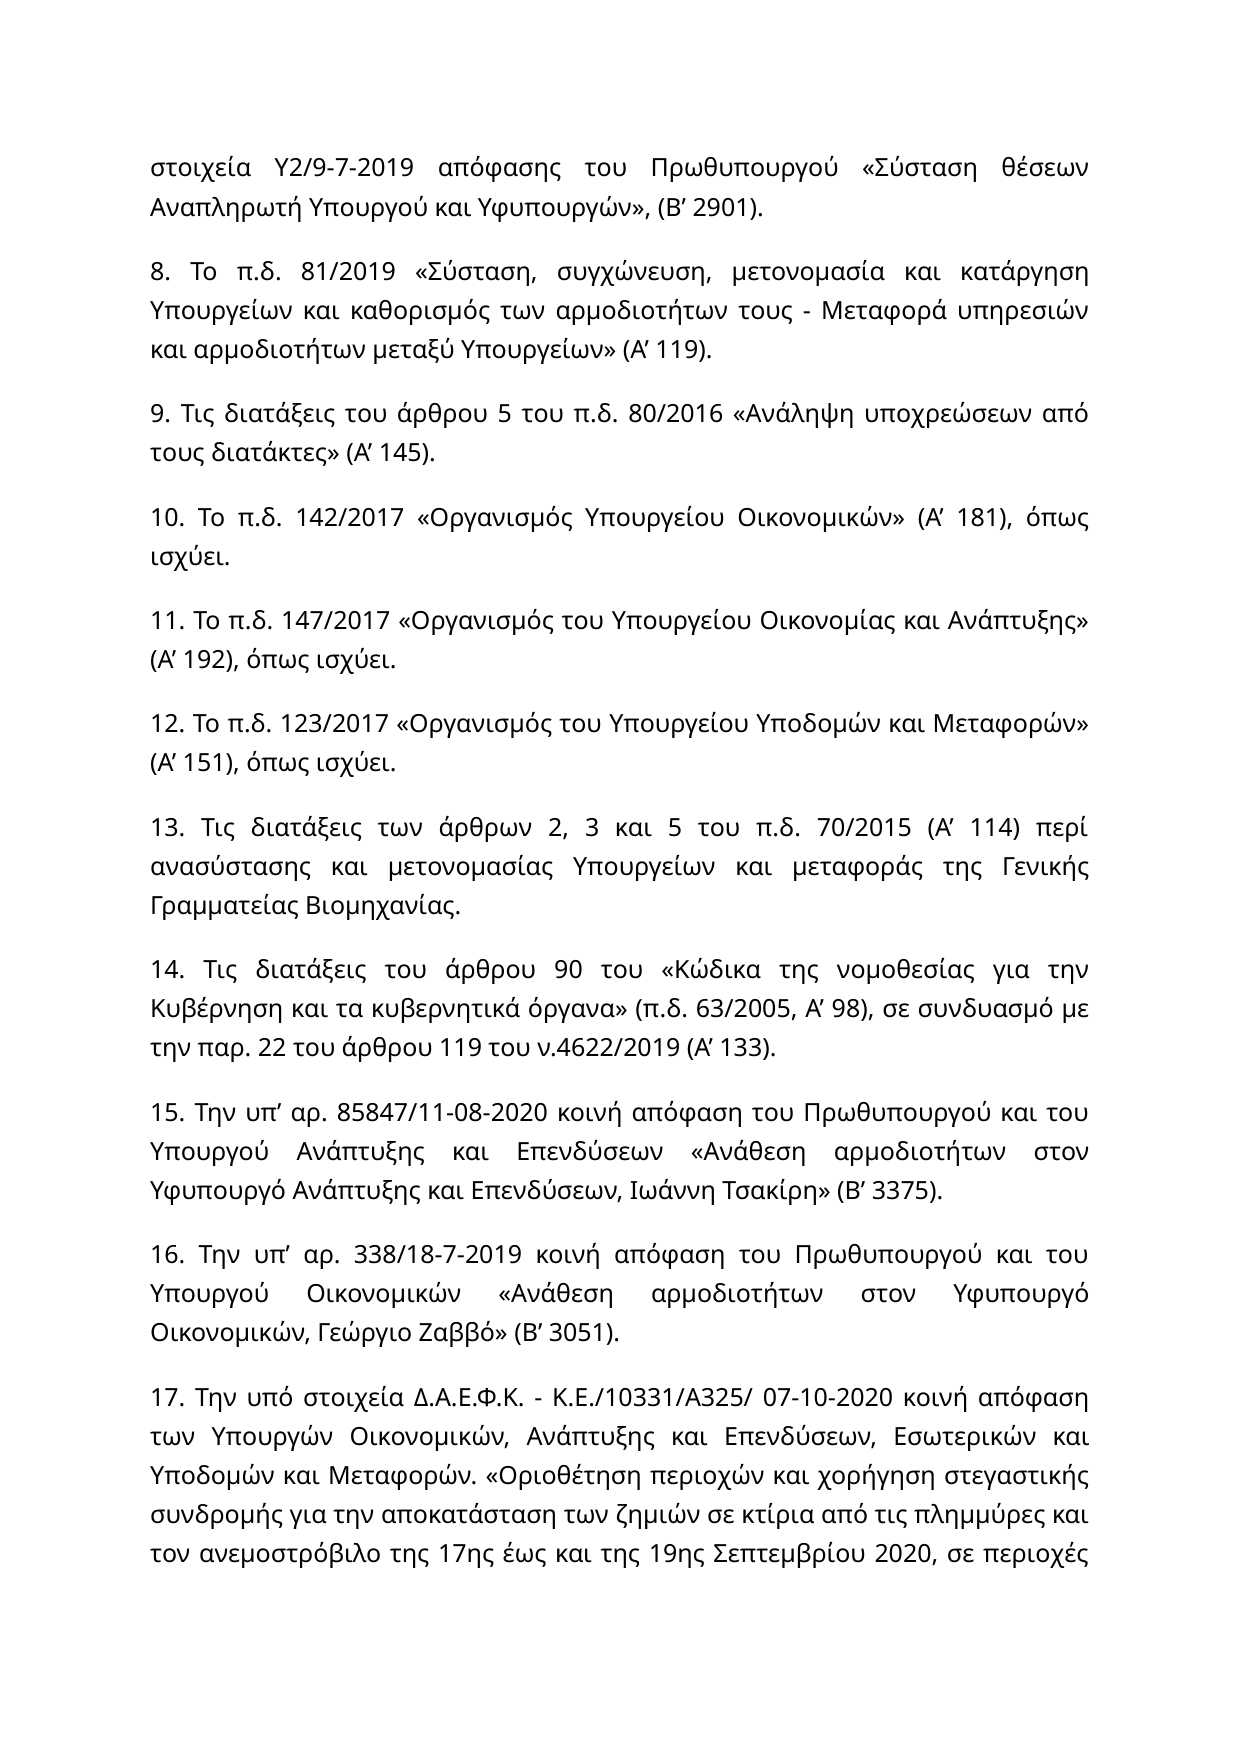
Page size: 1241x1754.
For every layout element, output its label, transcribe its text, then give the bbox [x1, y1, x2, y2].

text 16. Την υπ’ αρ. 338/18-7-2019 κοινή απόφαση του Πρωθυπουργού και του Υπουργού Οικονομικών «Ανάθεση αρμοδιοτήτων στον Υφυπουργό Οικονομικών, Γεώργιο Ζαββό» (Β’ 3051). [150, 1237, 1090, 1349]
text 10. Το π.δ. 142/2017 «Οργανισμός Υπουργείου Οικονομικών» (Α’ 181), όπως ισχύει. [150, 499, 1090, 572]
text 8. Το π.δ. 81/2019 «Σύσταση, συγχώνευση, μετονομασία και κατάργηση Υπουργείων και καθορισμός των αρμοδιοτήτων τους - Μεταφορά υπηρεσιών και αρμοδιοτήτων μεταξύ Υπουργείων» (Α’ 119). [150, 253, 1090, 366]
text 17. Την υπό στοιχεία Δ.Α.Ε.Φ.Κ. - Κ.Ε./10331/Α325/ 07-10-2020 κοινή απόφαση των Υπουργών Οικονομικών, Ανάπτυξης και Επενδύσεων, Εσωτερικών και Υποδομών και Μεταφορών. «Οριοθέτηση περιοχών και χορήγηση στεγαστικής συνδρομής για την αποκατάσταση των ζημιών σε κτίρια από τις πλημμύρες και τον ανεμοστρόβιλο της 17ης έως και της 19ης Σεπτεμβρίου 2020, σε περιοχές [150, 1379, 1090, 1570]
text στοιχεία Υ2/9-7-2019 απόφασης του Πρωθυπουργού «Σύσταση θέσεων Αναπληρωτή Υπουργού και Υφυπουργών», (Β’ 2901). [150, 150, 1090, 223]
text 12. Το π.δ. 123/2017 «Οργανισμός του Υπουργείου Υποδομών και Μεταφορών» (Α’ 151), όπως ισχύει. [150, 706, 1090, 779]
text 14. Τις διατάξεις του άρθρου 90 του «Κώδικα της νομοθεσίας για την Κυβέρνηση και τα κυβερνητικά όργανα» (π.δ. 63/2005, Α’ 98), σε συνδυασμό με την παρ. 22 του άρθρου 119 του ν.4622/2019 (Α’ 133). [150, 952, 1090, 1064]
text 11. Το π.δ. 147/2017 «Οργανισμός του Υπουργείου Οικονομίας και Ανάπτυξης» (Α’ 192), όπως ισχύει. [150, 602, 1090, 676]
text 9. Τις διατάξεις του άρθρου 5 του π.δ. 80/2016 «Ανάληψη υποχρεώσεων από τους διατάκτες» (Α’ 145). [150, 396, 1090, 469]
text 13. Τις διατάξεις των άρθρων 2, 3 και 5 του π.δ. 70/2015 (Α’ 114) περί ανασύστασης και μετονομασίας Υπουργείων και μεταφοράς της Γενικής Γραμματείας Βιομηχανίας. [150, 809, 1090, 922]
text 15. Την υπ’ αρ. 85847/11-08-2020 κοινή απόφαση του Πρωθυπουργού και του Υπουργού Ανάπτυξης και Επενδύσεων «Ανάθεση αρμοδιοτήτων στον Υφυπουργό Ανάπτυξης και Επενδύσεων, Ιωάννη Τσακίρη» (Β’ 3375). [150, 1094, 1090, 1207]
